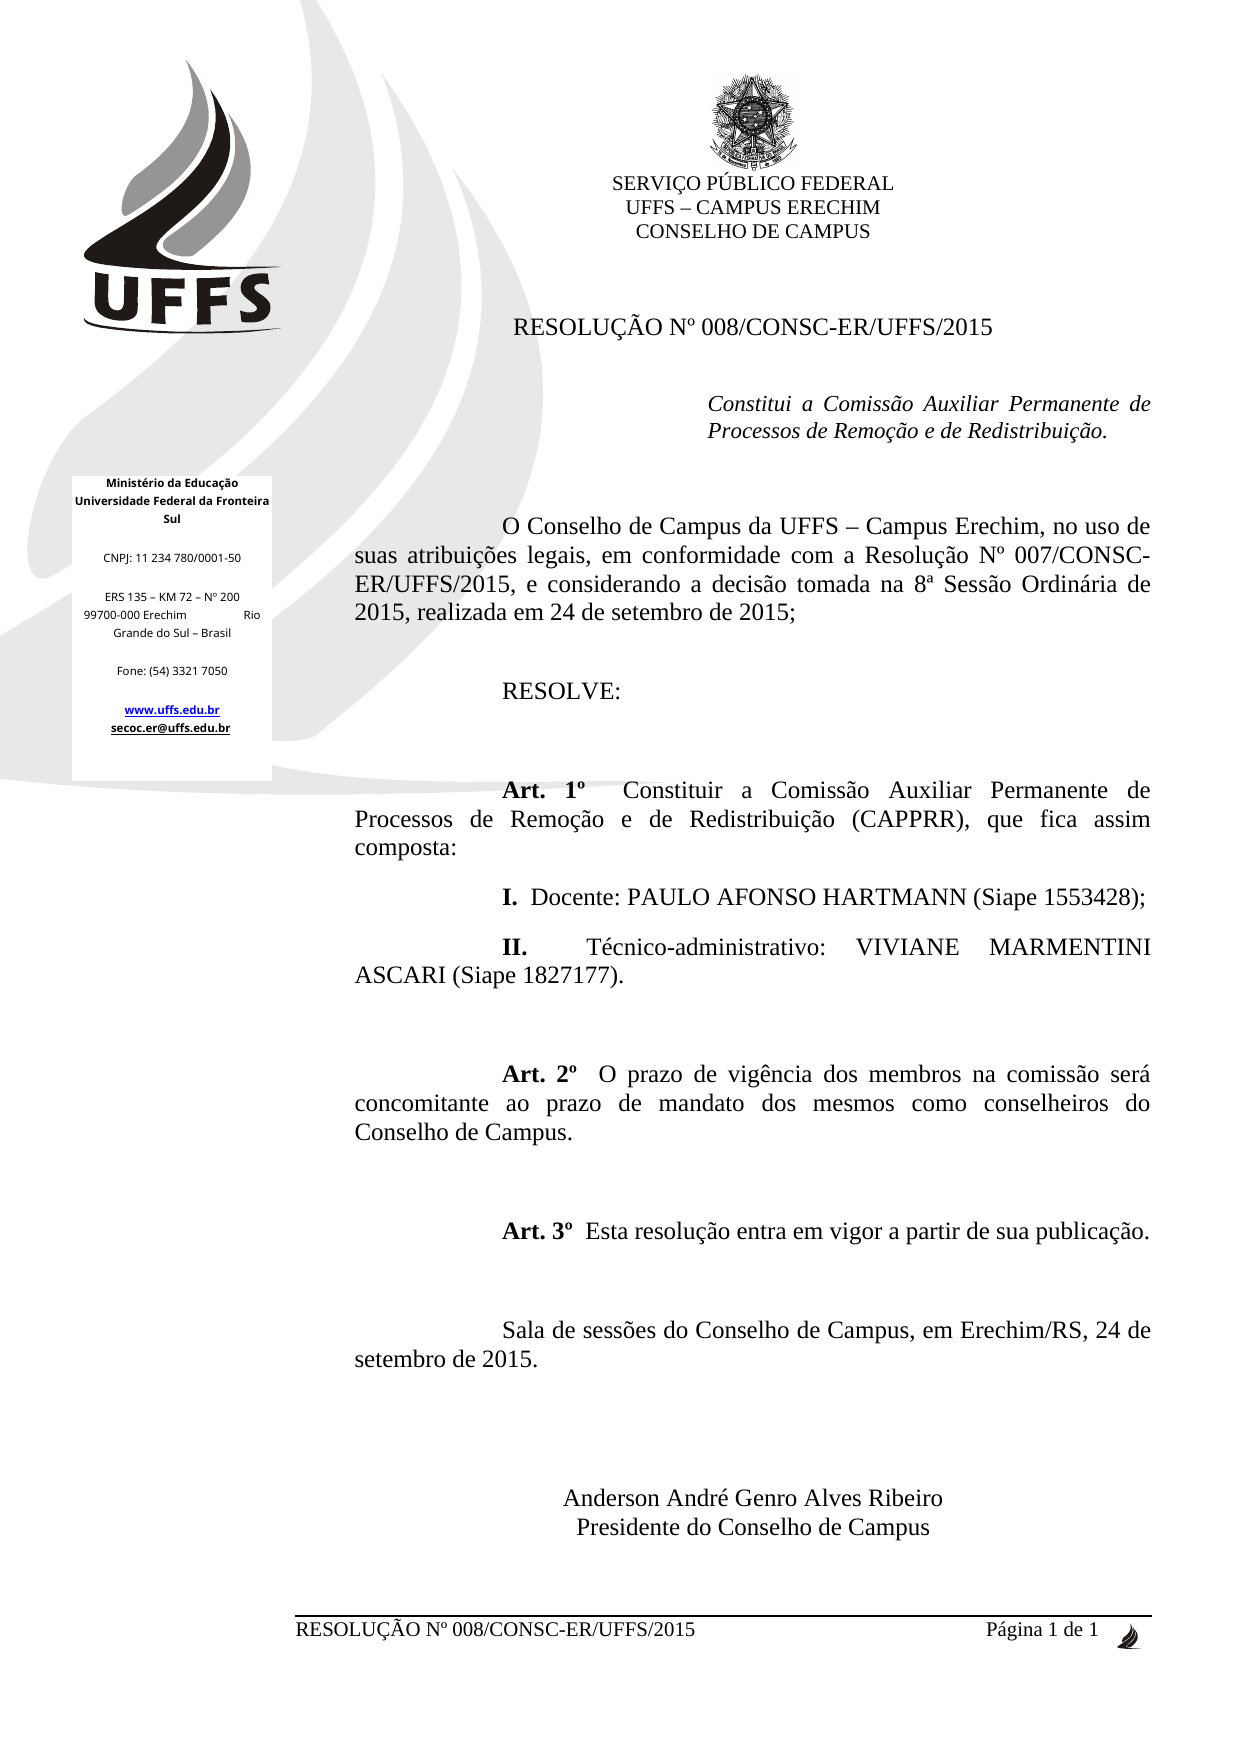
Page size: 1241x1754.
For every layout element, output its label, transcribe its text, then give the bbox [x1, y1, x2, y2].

text O Conselho de Campus da UFFS – Campus Erechim, no uso de suas atribuições legais, em conformidade com a Resolução Nº 007/CONSC-ER/UFFS/2015, e considerando a decisão tomada na 8ª Sessão Ordinária de 2015, realizada em 24 de setembro de 2015; [439, 511, 1152, 626]
text Art. 2º O prazo de vigência dos membros na comissão será concomitante ao prazo de mandato dos mesmos como conselheiros do Conselho de Campus. [354, 1059, 1152, 1146]
text RESOLUÇÃO Nº 008/CONSC-ER/UFFS/2015 [532, 312, 1152, 341]
text Constitui a Comissão Auxiliar Permanente de Processos de Remoção e de Redistribuição. [707, 390, 1152, 443]
text Sala de sessões do Conselho de Campus, em Erechim/RS, 24 de setembro de 2015. [354, 1315, 1152, 1373]
text I. Docente: PAULO AFONSO HARTMANN (Siape 1553428); [354, 882, 1152, 911]
text Art. 3º Esta resolução entra em vigor a partir de sua publicação. [354, 1216, 1152, 1245]
text Art. 1º Constituir a Comissão Auxiliar Permanente de Processos de Remoção e de Redistribuição (CAPPRR), que fica assim composta: [354, 775, 1152, 861]
text II. Técnico-administrativo: VIVIANE MARMENTINI ASCARI (Siape 1827177). [354, 932, 1152, 989]
text RESOLVE: [356, 676, 1152, 704]
text Presidente do Conselho de Campus [354, 1512, 1152, 1541]
text Anderson André Genro Alves Ribeiro [354, 1483, 1152, 1512]
text RESOLUÇÃO Nº 008/CONSC-ER/UFFS/2015 [456, 312, 481, 341]
